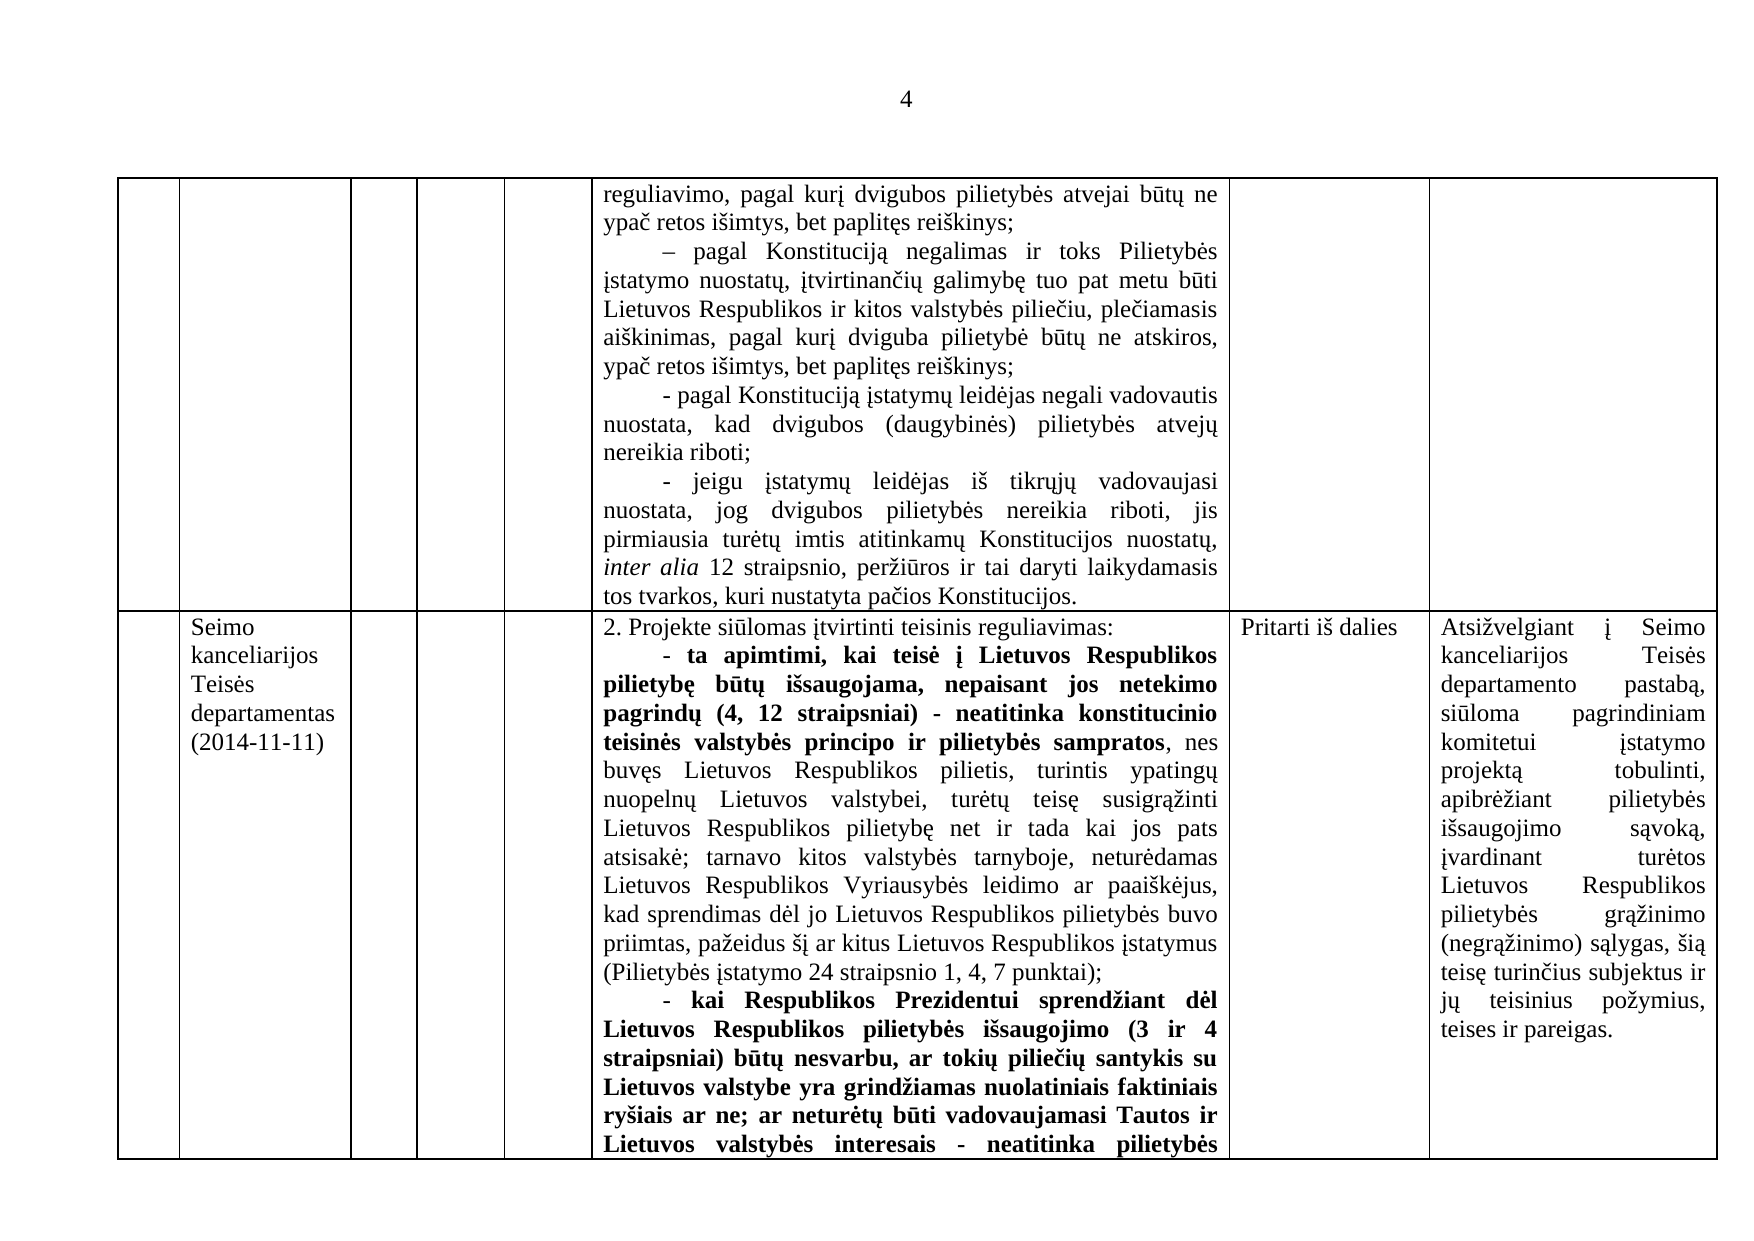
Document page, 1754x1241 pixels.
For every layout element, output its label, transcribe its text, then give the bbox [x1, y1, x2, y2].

table_cell [352, 179, 416, 610]
table_cell Atsižvelgiant į Seimo kanceliarijos Teisės departamento pastabą, siūloma pagrindiniam komitetui įstatymo projektą tobulinti, apibrėžiant pilietybės išsaugojimo sąvoką, įvardinant turėtos Lietuvos Respublikos pilietybės grąžinimo (negrąžinimo) sąlygas, šią teisę turinčius subjektus ir jų teisinius požymius, teises ir pareigas. [1430, 612, 1716, 1158]
table_cell [1230, 179, 1429, 610]
table_cell 2. Projekte siūlomas įtvirtinti teisinis reguliavimas: - ta apimtimi, kai teisė į Lietuvos Respublikos pilietybę būtų išsaugojama, nepaisant jos netekimo pagrindų (4, 12 straipsniai) - neatitinka konstitucinio teisinės valstybės principo ir pilietybės sampratos, nes buvęs Lietuvos Respublikos pilietis, turintis ypatingų nuopelnų Lietuvos valstybei, turėtų teisę susigrąžinti Lietuvos Respublikos pilietybę net ir tada kai jos pats atsisakė; tarnavo kitos valstybės tarnyboje, neturėdamas Lietuvos Respublikos Vyriausybės leidimo ar paaiškėjus, kad sprendimas dėl jo Lietuvos Respublikos pilietybės buvo priimtas, pažeidus šį ar kitus Lietuvos Respublikos įstatymus (Pilietybės įstatymo 24 straipsnio 1, 4, 7 punktai); - kai Respublikos Prezidentui sprendžiant dėl Lietuvos Respublikos pilietybės išsaugojimo (3 ir 4 straipsniai) būtų nesvarbu, ar tokių piliečių santykis su Lietuvos valstybe yra grindžiamas nuolatiniais faktiniais ryšiais ar ne; ar neturėtų būti vadovaujamasi Tautos ir Lietuvos valstybės interesais - neatitinka pilietybės [593, 612, 1229, 1158]
table_cell [418, 612, 504, 1158]
table_cell [119, 179, 179, 610]
table_cell [119, 612, 179, 1158]
table_cell Pritarti iš dalies [1230, 612, 1429, 1158]
table_cell Seimo kanceliarijos Teisės departamentas (2014-11-11) [180, 612, 350, 1158]
table_cell reguliavimo, pagal kurį dvigubos pilietybės atvejai būtų ne ypač retos išimtys, bet paplitęs reiškinys; – pagal Konstituciją negalimas ir toks Pilietybės įstatymo nuostatų, įtvirtinančių galimybę tuo pat metu būti Lietuvos Respublikos ir kitos valstybės piliečiu, plečiamasis aiškinimas, pagal kurį dviguba pilietybė būtų ne atskiros, ypač retos išimtys, bet paplitęs reiškinys; - pagal Konstituciją įstatymų leidėjas negali vadovautis nuostata, kad dvigubos (daugybinės) pilietybės atvejų nereikia riboti; - jeigu įstatymų leidėjas iš tikrųjų vadovaujasi nuostata, jog dvigubos pilietybės nereikia riboti, jis pirmiausia turėtų imtis atitinkamų Konstitucijos nuostatų, inter alia 12 straipsnio, peržiūros ir tai daryti laikydamasis tos tvarkos, kuri nustatyta pačios Konstitucijos. [593, 179, 1229, 610]
table_cell [418, 179, 504, 610]
table_cell [505, 179, 591, 610]
table_cell [1430, 179, 1716, 610]
table_cell [505, 612, 591, 1158]
table_cell [180, 179, 350, 610]
table_cell [352, 612, 416, 1158]
